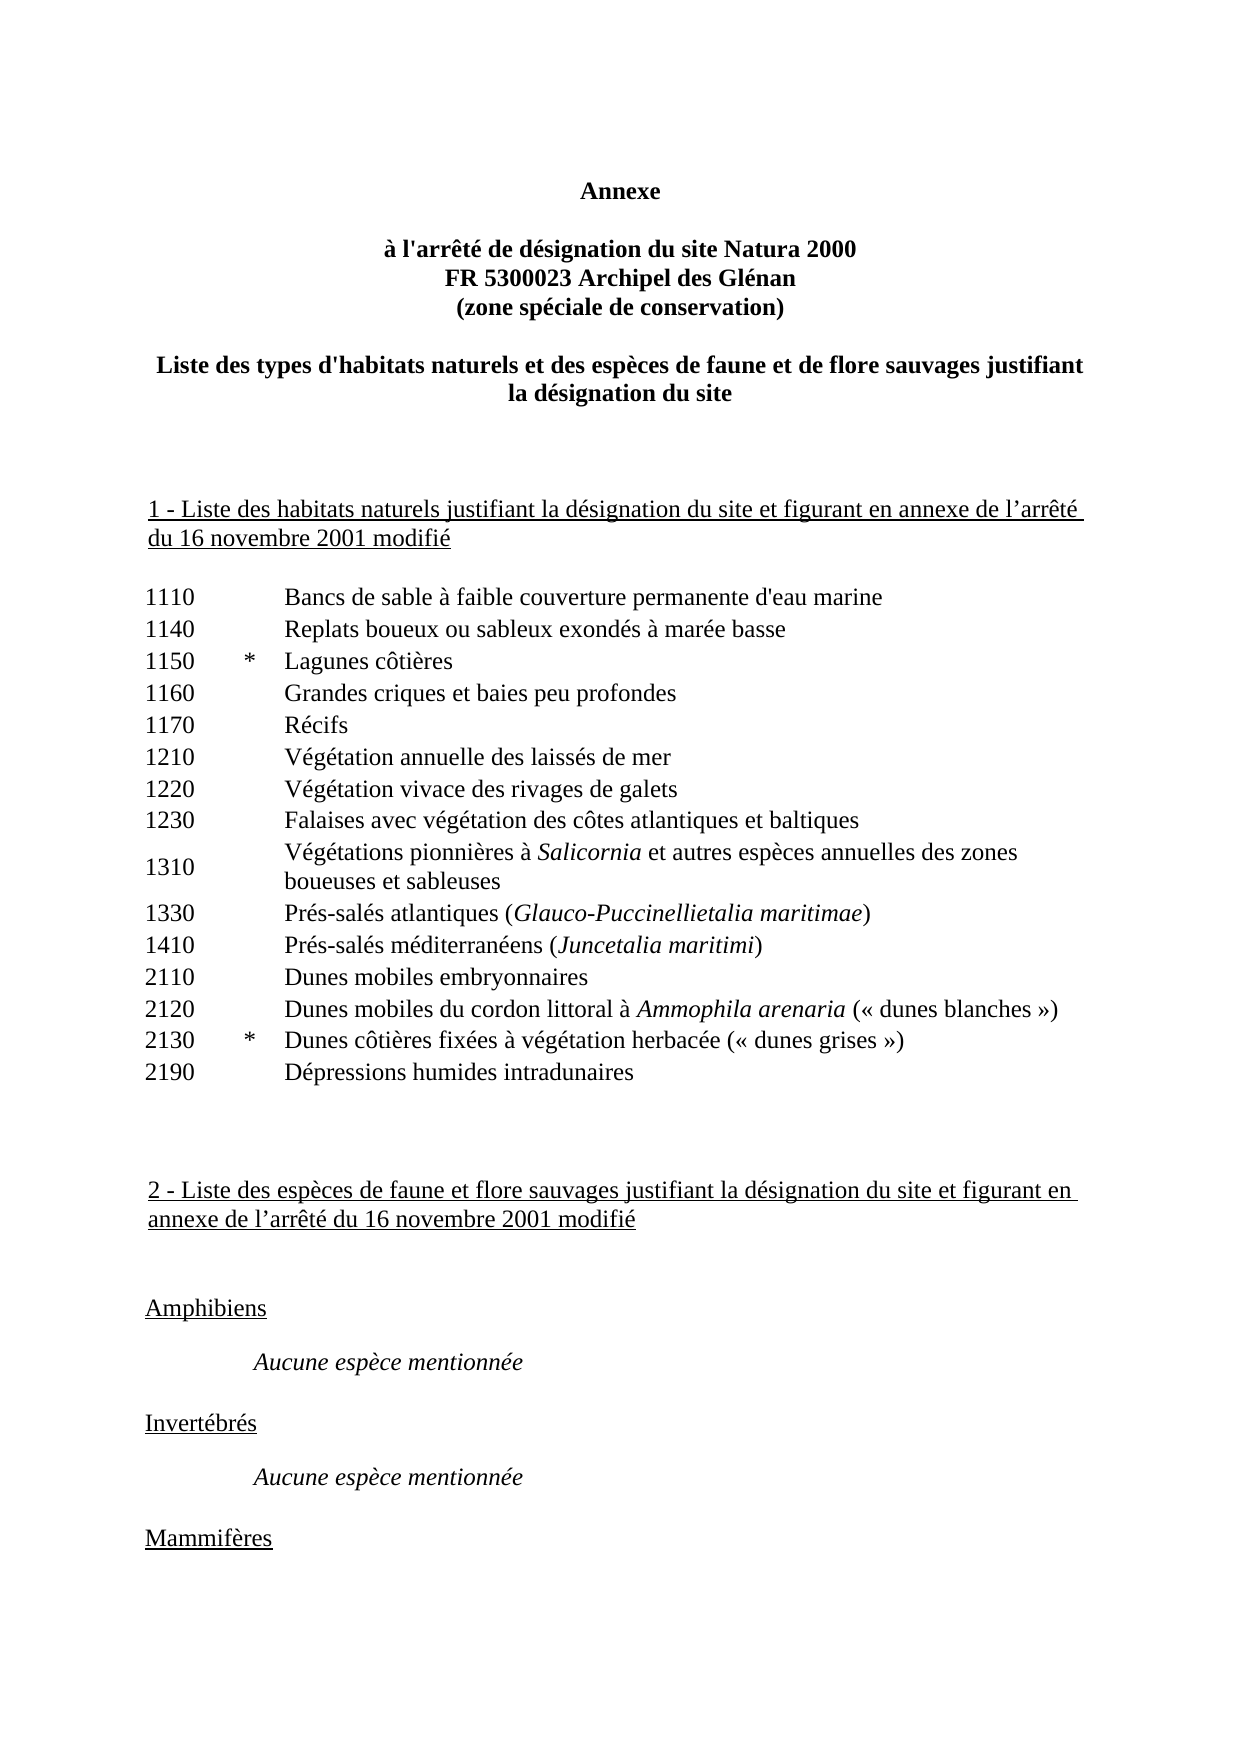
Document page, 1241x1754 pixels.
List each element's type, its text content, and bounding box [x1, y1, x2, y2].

table_cell [242, 960, 283, 992]
table_cell [242, 992, 283, 1024]
table_cell 1310 [143, 836, 242, 897]
table_cell Replats boueux ou sableux exondés à marée basse [283, 613, 1097, 645]
table_cell [242, 804, 283, 836]
table_cell Aucune espèce mentionnée [252, 1460, 567, 1492]
table_header Bancs de sable à faible couverture permanente d'eau marine [283, 581, 1097, 613]
table_cell [242, 613, 283, 645]
table_cell 1230 [143, 804, 242, 836]
table_cell [242, 709, 283, 740]
table_cell [143, 1345, 220, 1377]
table_cell [242, 1056, 283, 1088]
table_cell 2190 [143, 1056, 242, 1088]
table_header 1110 [143, 581, 242, 613]
table_cell 1150 [143, 645, 242, 677]
table_cell Dépressions humides intradunaires [283, 1056, 1097, 1088]
text 2 - Liste des espèces de faune et flore sauvages justifiant la désignation du site et figurant en annexe de l’arrêté du 16 novembre 2001 modifié [148, 1175, 1093, 1232]
table_cell 1140 [143, 613, 242, 645]
table_cell 1210 [143, 740, 242, 772]
table_cell 2120 [143, 992, 242, 1024]
table_cell Dunes mobiles du cordon littoral à Ammophila arenaria (« dunes blanches ») [283, 992, 1097, 1024]
table_cell 1410 [143, 929, 242, 960]
text 1 - Liste des habitats naturels justifiant la désignation du site et figurant en annexe de l’arrêté du 16 novembre 2001 modifié [148, 494, 1093, 552]
table_cell [242, 929, 283, 960]
table_header Amphibiens [143, 1262, 883, 1345]
table_cell Falaises avec végétation des côtes atlantiques et baltiques [283, 804, 1097, 836]
table_cell [242, 740, 283, 772]
table_cell [242, 897, 283, 928]
table_cell * [242, 645, 283, 677]
text Annexe [148, 176, 1093, 205]
table_cell Prés-salés atlantiques (Glauco-Puccinellietalia maritimae) [283, 897, 1097, 928]
table_cell Mammifères [143, 1492, 883, 1576]
table_cell Prés-salés méditerranéens (Juncetalia maritimi) [283, 929, 1097, 960]
table_cell 2130 [143, 1024, 242, 1056]
table_cell 1170 [143, 709, 242, 740]
table_cell 1220 [143, 772, 242, 804]
table_cell Récifs [283, 709, 1097, 740]
table_cell [242, 677, 283, 708]
table_cell 1160 [143, 677, 242, 708]
table_cell Dunes mobiles embryonnaires [283, 960, 1097, 992]
table_cell [567, 1345, 883, 1377]
table_cell Dunes côtières fixées à végétation herbacée (« dunes grises ») [283, 1024, 1097, 1056]
table_cell Lagunes côtières [283, 645, 1097, 677]
table_cell 2110 [143, 960, 242, 992]
table_cell * [242, 1024, 283, 1056]
table_header [242, 581, 283, 613]
table_cell [242, 772, 283, 804]
table_cell [242, 836, 283, 897]
table_cell Grandes criques et baies peu profondes [283, 677, 1097, 708]
table_cell [567, 1460, 883, 1492]
table_cell 1330 [143, 897, 242, 928]
table_cell [220, 1345, 252, 1377]
table_cell Végétation vivace des rivages de galets [283, 772, 1097, 804]
table_cell [220, 1460, 252, 1492]
table_cell Végétation annuelle des laissés de mer [283, 740, 1097, 772]
table_cell Aucune espèce mentionnée [252, 1345, 567, 1377]
table_cell Invertébrés [143, 1377, 883, 1460]
table_cell Végétations pionnières à Salicornia et autres espèces annuelles des zones boueuses et sableuses [283, 836, 1097, 897]
table_cell [143, 1460, 220, 1492]
text à l'arrêté de désignation du site Natura 2000 FR 5300023 Archipel des Glénan (zone spéciale de conservation) [148, 234, 1093, 321]
text Liste des types d'habitats naturels et des espèces de faune et de flore sauvages justifiant la désignation du site [148, 350, 1093, 407]
